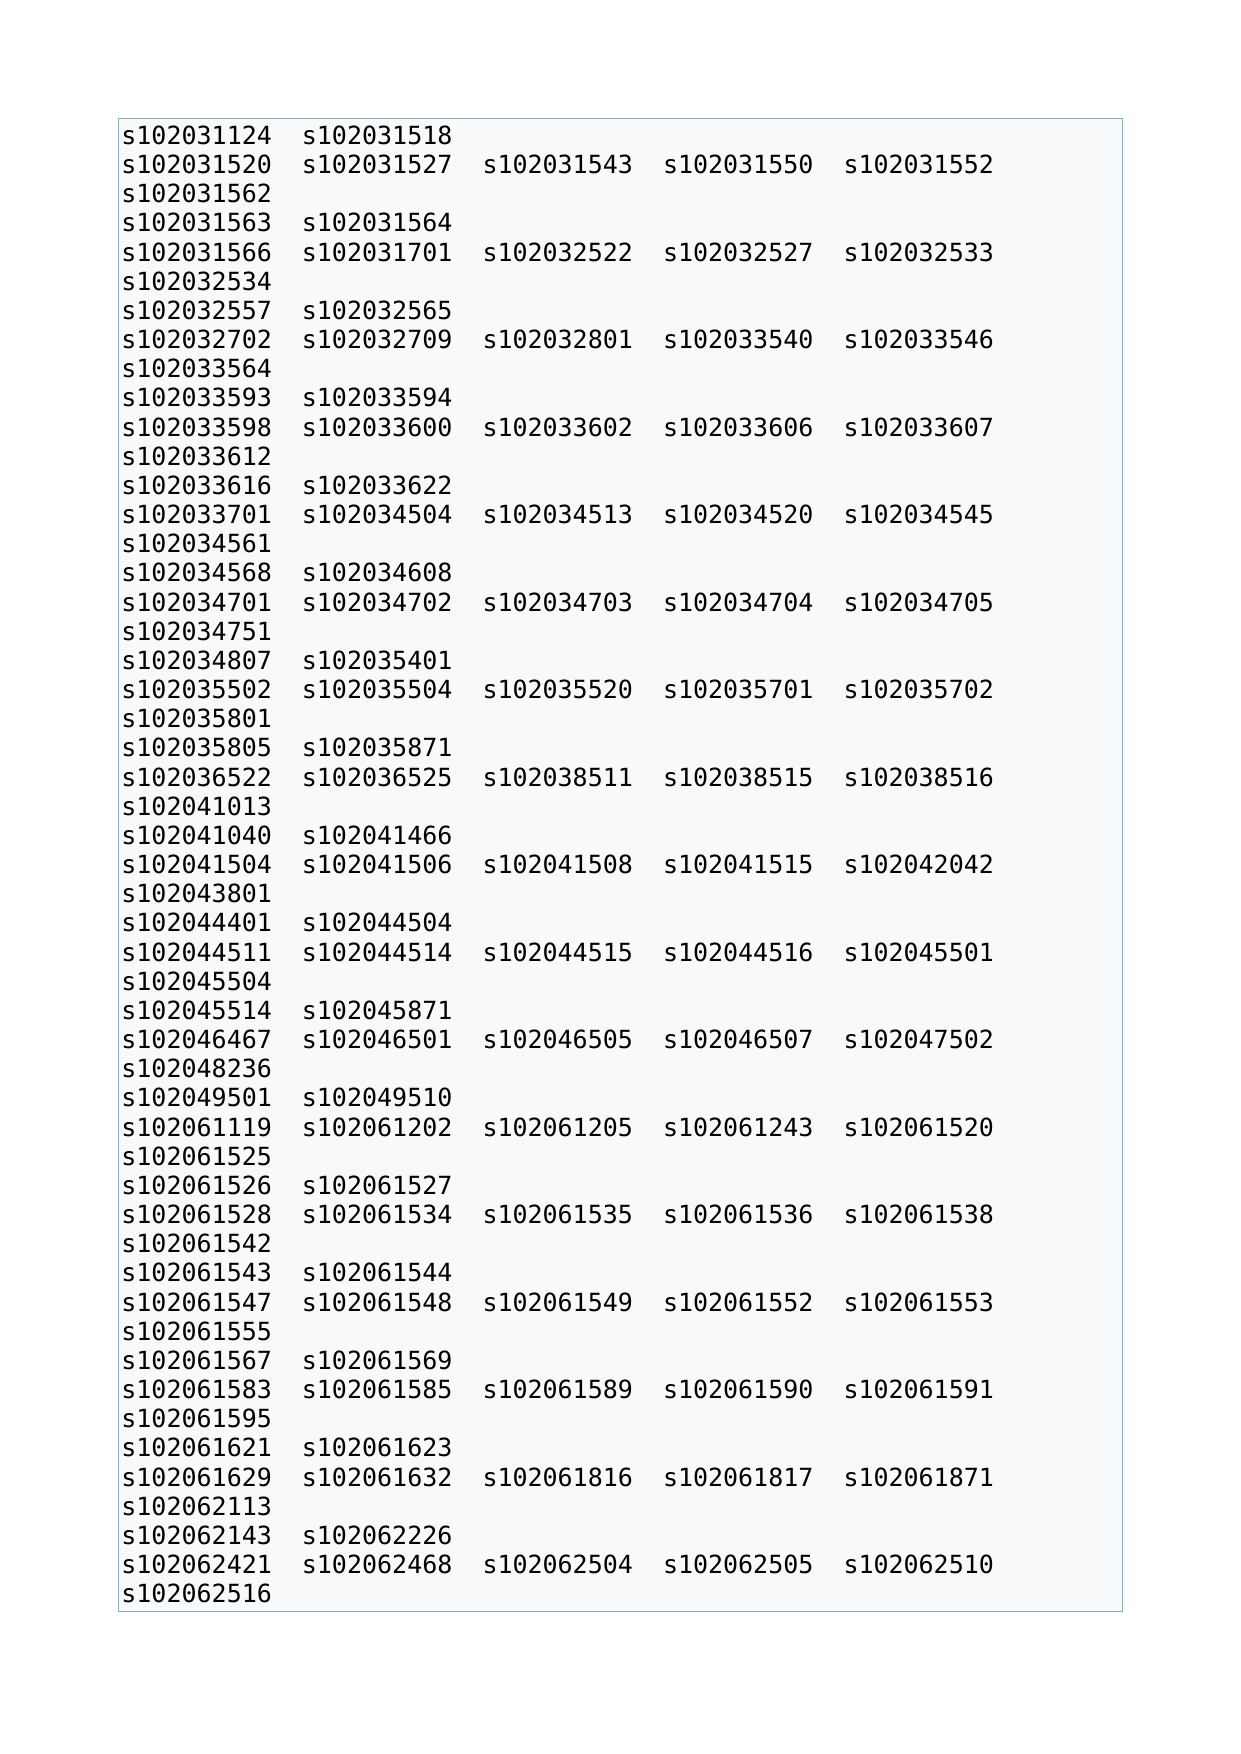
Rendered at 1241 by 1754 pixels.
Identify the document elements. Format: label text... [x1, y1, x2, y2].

text s102031124 s102031518 s102031520 s102031527 s102031543 s102031550 s102031552 s102031562 s102031563 s102031564 s102031566 s102031701 s102032522 s102032527 s102032533 s102032534 s102032557 s102032565 s102032702 s102032709 s102032801 s102033540 s102033546 s102033564 s102033593 s102033594 s102033598 s102033600 s102033602 s102033606 s102033607 s102033612 s102033616 s102033622 s102033701 s102034504 s102034513 s102034520 s102034545 s102034561 s102034568 s102034608 s102034701 s102034702 s102034703 s102034704 s102034705 s102034751 s102034807 s102035401 s102035502 s102035504 s102035520 s102035701 s102035702 s102035801 s102035805 s102035871 s102036522 s102036525 s102038511 s102038515 s102038516 s102041013 s102041040 s102041466 s102041504 s102041506 s102041508 s102041515 s102042042 s102043801 s102044401 s102044504 s102044511 s102044514 s102044515 s102044516 s102045501 s102045504 s102045514 s102045871 s102046467 s102046501 s102046505 s102046507 s102047502 s102048236 s102049501 s102049510 s102061119 s102061202 s102061205 s102061243 s102061520 s102061525 s102061526 s102061527 s102061528 s102061534 s102061535 s102061536 s102061538 s102061542 s102061543 s102061544 s102061547 s102061548 s102061549 s102061552 s102061553 s102061555 s102061567 s102061569 s102061583 s102061585 s102061589 s102061590 s102061591 s102061595 s102061621 s102061623 s102061629 s102061632 s102061816 s102061817 s102061871 s102062113 s102062143 s102062226 s102062421 s102062468 s102062504 s102062505 s102062510 s102062516 [119, 119, 1122, 1611]
